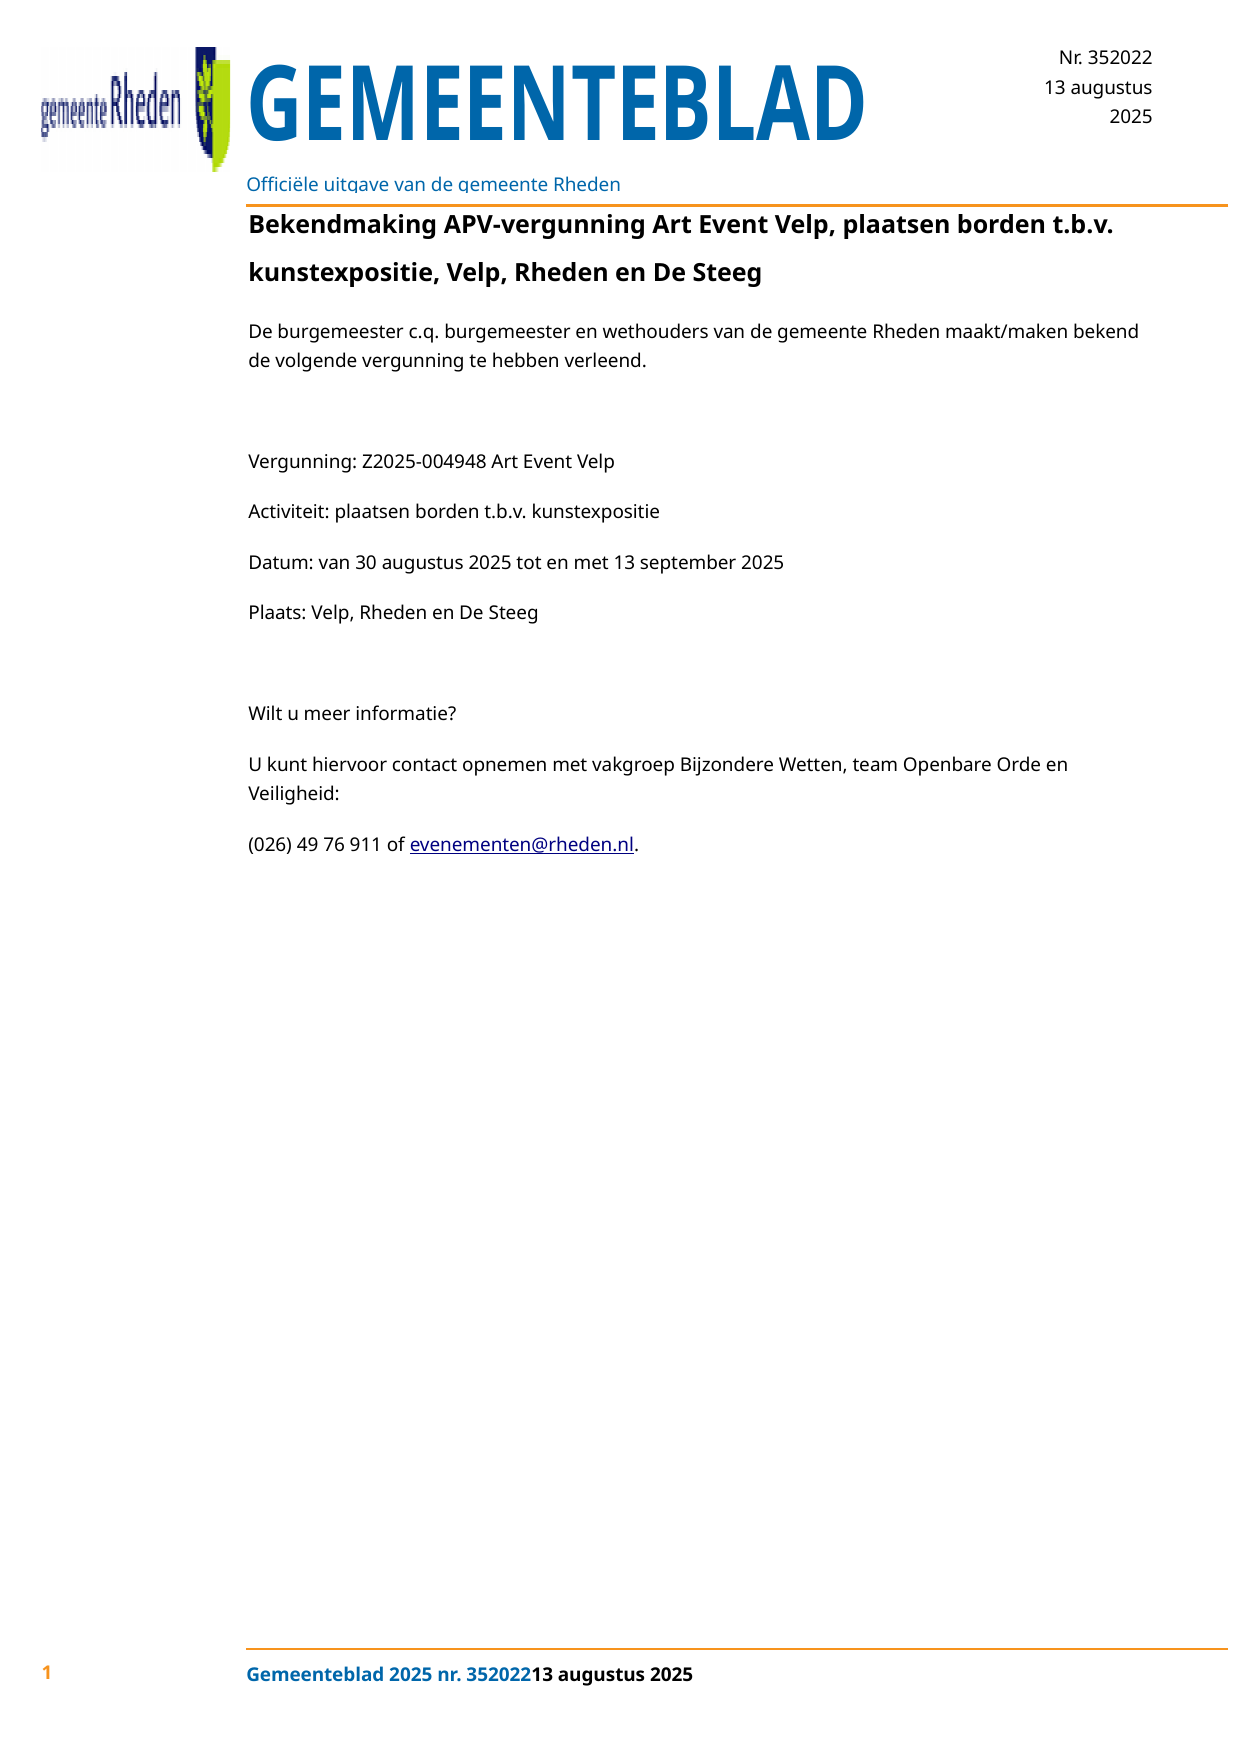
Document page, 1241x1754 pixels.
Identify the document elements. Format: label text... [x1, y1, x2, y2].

text De burgemeester c.q. burgemeester en wethouders van de gemeente Rheden maakt/maken bekend de volgende vergunning te hebben verleend. [248, 318, 1152, 373]
picture [41, 47, 231, 172]
text Vergunning: Z2025-004948 Art Event Velp [248, 448, 1152, 474]
text Bekendmaking APV-vergunning Art Event Velp, plaatsen borden t.b.v. kunstexpositie, Velp, Rheden en De Steeg [248, 207, 1152, 288]
text Wilt u meer informatie? [248, 700, 1152, 726]
text Plaats: Velp, Rheden en De Steeg [248, 599, 1152, 625]
text Activiteit: plaatsen borden t.b.v. kunstexpositie [248, 499, 1152, 524]
text Datum: van 30 augustus 2025 tot en met 13 september 2025 [248, 549, 1152, 575]
text U kunt hiervoor contact opnemen met vakgroep Bijzondere Wetten, team Openbare Orde en Veiligheid: [248, 751, 1152, 806]
text (026) 49 76 911 of evenementen@rheden.nl. [248, 831, 1152, 857]
